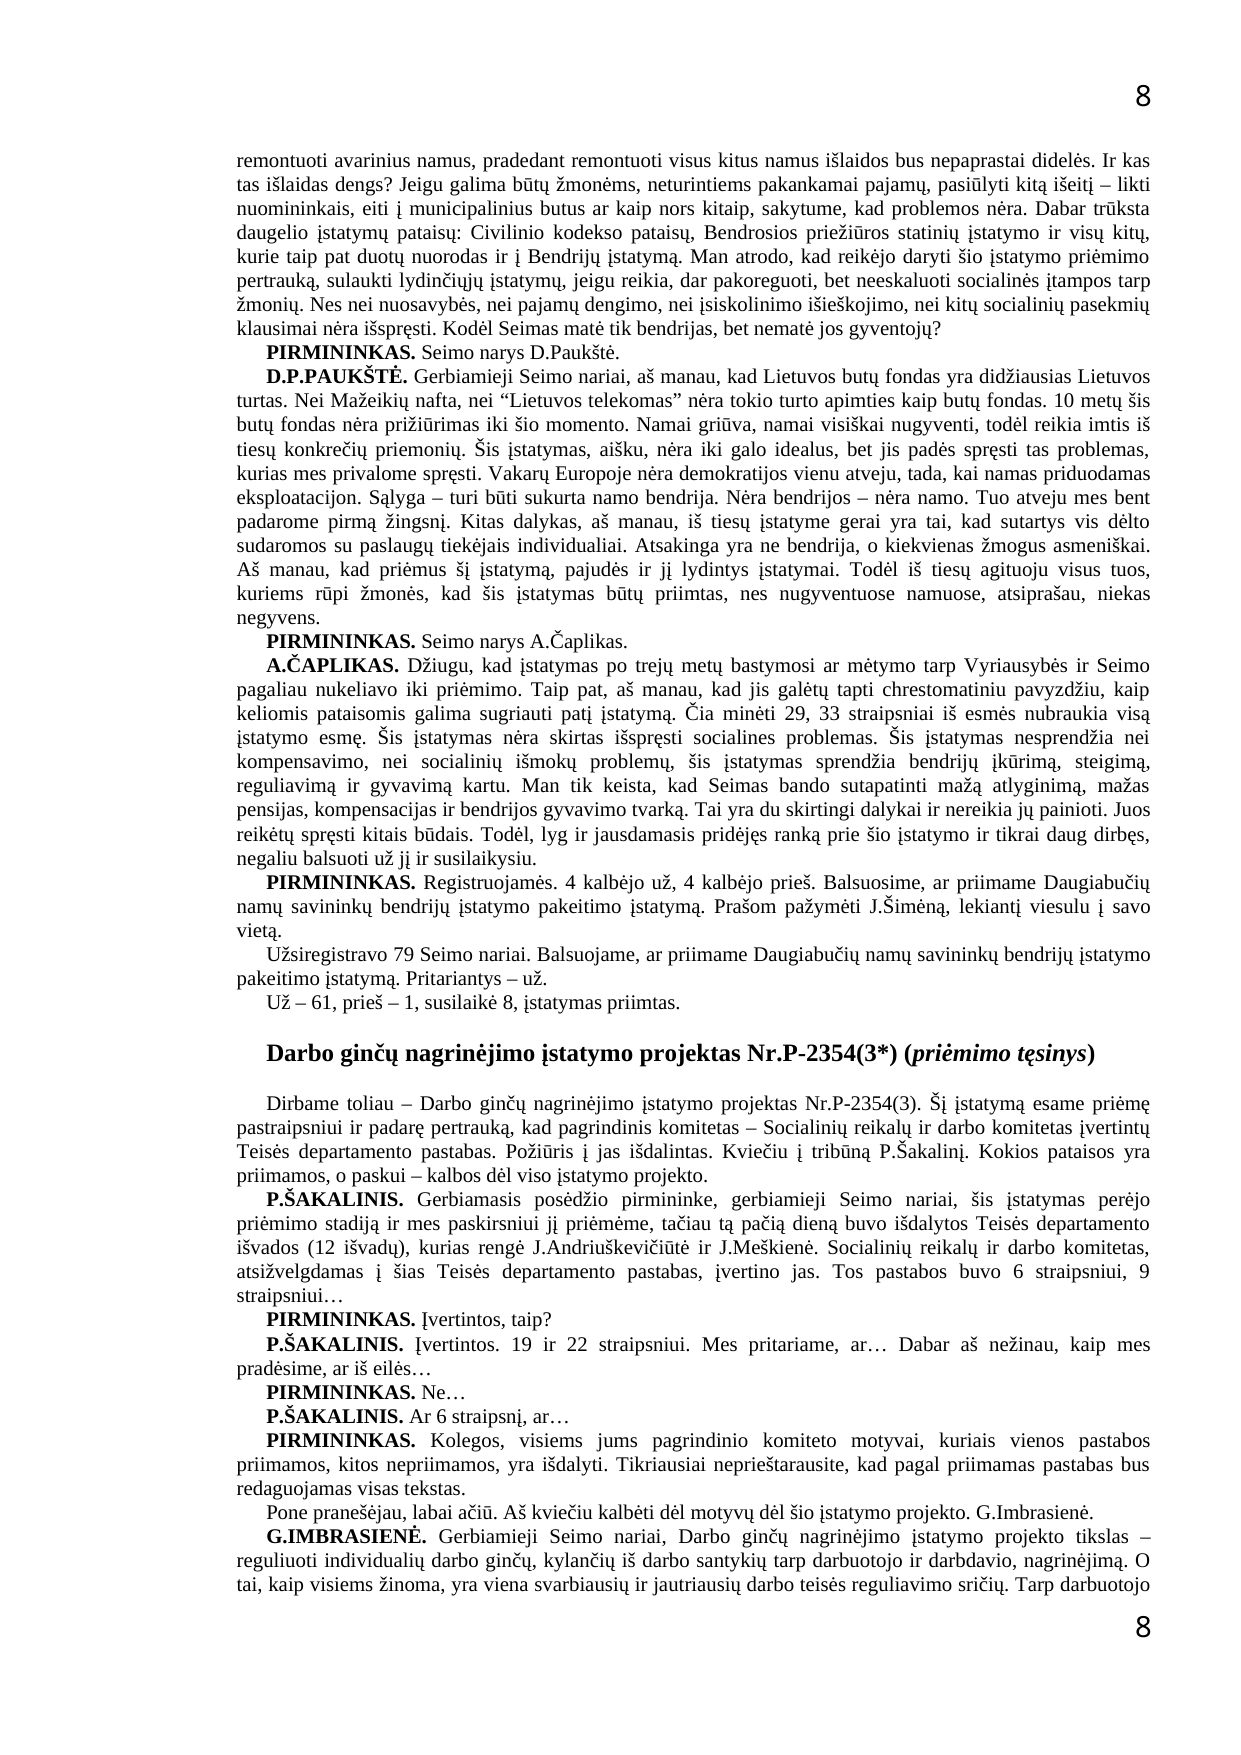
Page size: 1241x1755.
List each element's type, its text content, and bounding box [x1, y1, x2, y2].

text Dirbame toliau – Darbo ginčų nagrinėjimo įstatymo projektas Nr.P-2354(3). Šį įstatymą esame priėmę pastraipsniui ir padarę pertrauką, kad pagrindinis komitetas – Socialinių reikalų ir darbo komitetas įvertintų Teisės departamento pastabas. Požiūris į jas išdalintas. Kviečiu į tribūną P.Šakalinį. Kokios pataisos yra priimamos, o paskui – kalbos dėl viso įstatymo projekto. [236, 1091, 1152, 1187]
text PIRMININKAS. Ne… [236, 1379, 1152, 1404]
text P.ŠAKALINIS. Ar 6 straipsnį, ar… [236, 1404, 1152, 1428]
text Už – 61, prieš – 1, susilaikė 8, įstatymas priimtas. [236, 990, 1152, 1014]
text PIRMININKAS. Įvertintos, taip? [236, 1307, 1152, 1331]
text D.P.PAUKŠTĖ. Gerbiamieji Seimo nariai, aš manau, kad Lietuvos butų fondas yra didžiausias Lietuvos turtas. Nei Mažeikių nafta, nei “Lietuvos telekomas” nėra tokio turto apimties kaip butų fondas. 10 metų šis butų fondas nėra prižiūrimas iki šio momento. Namai griūva, namai visiškai nugyventi, todėl reikia imtis iš tiesų konkrečių priemonių. Šis įstatymas, aišku, nėra iki galo idealus, bet jis padės spręsti tas problemas, kurias mes privalome spręsti. Vakarų Europoje nėra demokratijos vienu atveju, tada, kai namas priduodamas eksploatacijon. Sąlyga – turi būti sukurta namo bendrija. Nėra bendrijos – nėra namo. Tuo atveju mes bent padarome pirmą žingsnį. Kitas dalykas, aš manau, iš tiesų įstatyme gerai yra tai, kad sutartys vis dėlto sudaromos su paslaugų tiekėjais individualiai. Atsakinga yra ne bendrija, o kiekvienas žmogus asmeniškai. Aš manau, kad priėmus šį įstatymą, pajudės ir jį lydintys įstatymai. Todėl iš tiesų agituoju visus tuos, kuriems rūpi žmonės, kad šis įstatymas būtų priimtas, nes nugyventuose namuose, atsiprašau, niekas negyvens. [236, 364, 1152, 629]
text A.ČAPLIKAS. Džiugu, kad įstatymas po trejų metų bastymosi ar mėtymo tarp Vyriausybės ir Seimo pagaliau nukeliavo iki priėmimo. Taip pat, aš manau, kad jis galėtų tapti chrestomatiniu pavyzdžiu, kaip keliomis pataisomis galima sugriauti patį įstatymą. Čia minėti 29, 33 straipsniai iš esmės nubraukia visą įstatymo esmę. Šis įstatymas nėra skirtas išspręsti socialines problemas. Šis įstatymas nesprendžia nei kompensavimo, nei socialinių išmokų problemų, šis įstatymas sprendžia bendrijų įkūrimą, steigimą, reguliavimą ir gyvavimą kartu. Man tik keista, kad Seimas bando sutapatinti mažą atlyginimą, mažas pensijas, kompensacijas ir bendrijos gyvavimo tvarką. Tai yra du skirtingi dalykai ir nereikia jų painioti. Juos reikėtų spręsti kitais būdais. Todėl, lyg ir jausdamasis pridėjęs ranką prie šio įstatymo ir tikrai daug dirbęs, negaliu balsuoti už jį ir susilaikysiu. [236, 653, 1152, 869]
text PIRMININKAS. Seimo narys A.Čaplikas. [236, 629, 1152, 653]
text PIRMININKAS. Registruojamės. 4 kalbėjo už, 4 kalbėjo prieš. Balsuosime, ar priimame Daugiabučių namų savininkų bendrijų įstatymo pakeitimo įstatymą. Prašom pažymėti J.Šimėną, lekiantį viesulu į savo vietą. [236, 869, 1152, 942]
text P.ŠAKALINIS. Gerbiamasis posėdžio pirmininke, gerbiamieji Seimo nariai, šis įstatymas perėjo priėmimo stadiją ir mes paskirsniui jį priėmėme, tačiau tą pačią dieną buvo išdalytos Teisės departamento išvados (12 išvadų), kurias rengė J.Andriuškevičiūtė ir J.Meškienė. Socialinių reikalų ir darbo komitetas, atsižvelgdamas į šias Teisės departamento pastabas, įvertino jas. Tos pastabos buvo 6 straipsniui, 9 straipsniui… [236, 1187, 1152, 1307]
text PIRMININKAS. Seimo narys D.Paukštė. [236, 340, 1152, 364]
text remontuoti avarinius namus, pradedant remontuoti visus kitus namus išlaidos bus nepaprastai didelės. Ir kas tas išlaidas dengs? Jeigu galima būtų žmonėms, neturintiems pakankamai pajamų, pasiūlyti kitą išeitį – likti nuomininkais, eiti į municipalinius butus ar kaip nors kitaip, sakytume, kad problemos nėra. Dabar trūksta daugelio įstatymų pataisų: Civilinio kodekso pataisų, Bendrosios priežiūros statinių įstatymo ir visų kitų, kurie taip pat duotų nuorodas ir į Bendrijų įstatymą. Man atrodo, kad reikėjo daryti šio įstatymo priėmimo pertrauką, sulaukti lydinčiųjų įstatymų, jeigu reikia, dar pakoreguoti, bet neeskaluoti socialinės įtampos tarp žmonių. Nes nei nuosavybės, nei pajamų dengimo, nei įsiskolinimo išieškojimo, nei kitų socialinių pasekmių klausimai nėra išspręsti. Kodėl Seimas matė tik bendrijas, bet nematė jos gyventojų? [236, 148, 1152, 340]
text Darbo ginčų nagrinėjimo įstatymo projektas Nr.P-2354(3*) (priėmimo tęsinys) [236, 1038, 1152, 1067]
text G.IMBRASIENĖ. Gerbiamieji Seimo nariai, Darbo ginčų nagrinėjimo įstatymo projekto tikslas – reguliuoti individualių darbo ginčų, kylančių iš darbo santykių tarp darbuotojo ir darbdavio, nagrinėjimą. O tai, kaip visiems žinoma, yra viena svarbiausių ir jautriausių darbo teisės reguliavimo sričių. Tarp darbuotojo [236, 1524, 1152, 1596]
text P.ŠAKALINIS. Įvertintos. 19 ir 22 straipsniui. Mes pritariame, ar… Dabar aš nežinau, kaip mes pradėsime, ar iš eilės… [236, 1331, 1152, 1379]
text Užsiregistravo 79 Seimo nariai. Balsuojame, ar priimame Daugiabučių namų savininkų bendrijų įstatymo pakeitimo įstatymą. Pritariantys – už. [236, 942, 1152, 990]
text PIRMININKAS. Kolegos, visiems jums pagrindinio komiteto motyvai, kuriais vienos pastabos priimamos, kitos nepriimamos, yra išdalyti. Tikriausiai neprieštarausite, kad pagal priimamas pastabas bus redaguojamas visas tekstas. [236, 1428, 1152, 1500]
text Pone pranešėjau, labai ačiū. Aš kviečiu kalbėti dėl motyvų dėl šio įstatymo projekto. G.Imbrasienė. [236, 1500, 1152, 1524]
